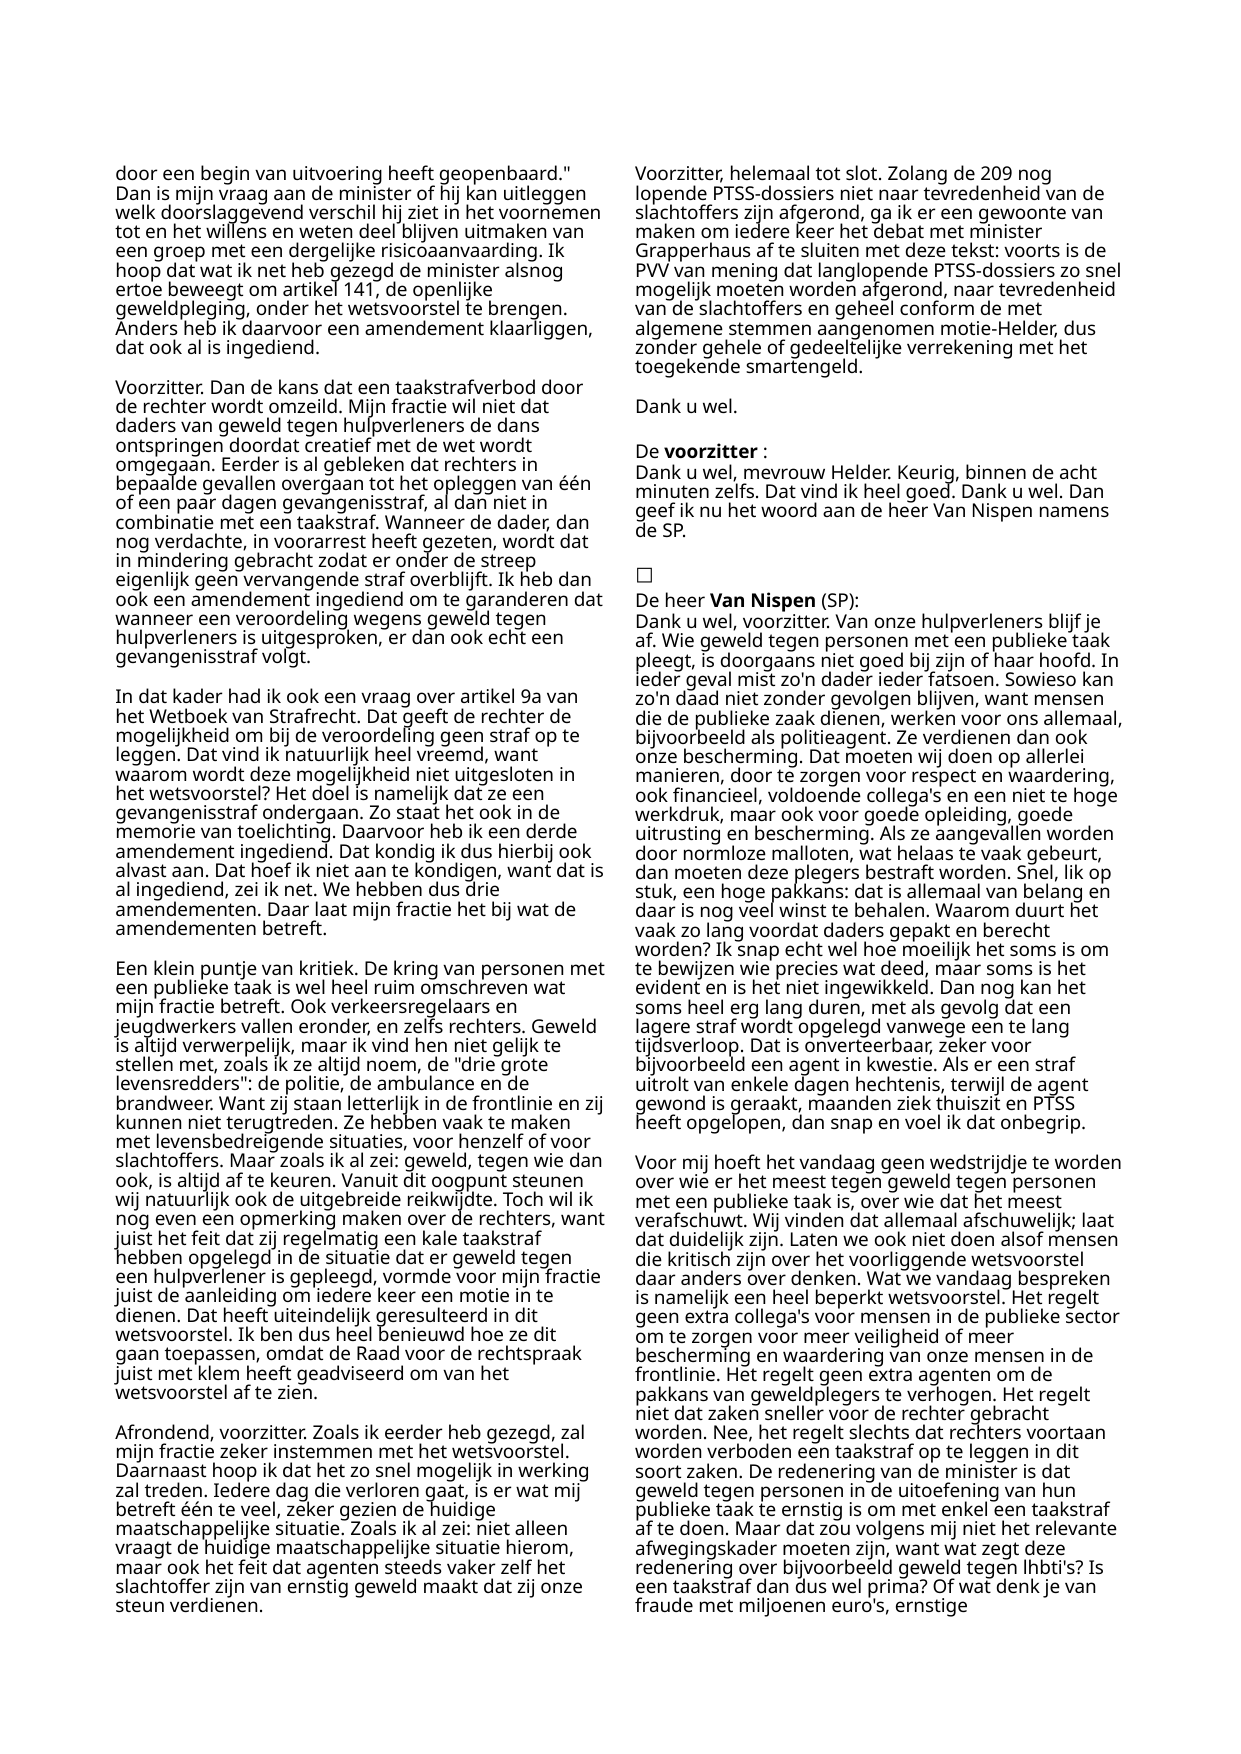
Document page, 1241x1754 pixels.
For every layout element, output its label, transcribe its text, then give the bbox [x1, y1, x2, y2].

text In dat kader had ik ook een vraag over artikel 9a van het Wetboek van Strafrecht. Dat geeft de rechter de mogelijkheid om bij de veroordeling geen straf op te leggen. Dat vind ik natuurlijk heel vreemd, want waarom wordt deze mogelijkheid niet uitgesloten in het wetsvoorstel? Het doel is namelijk dat ze een gevangenisstraf ondergaan. Zo staat het ook in de memorie van toelichting. Daarvoor heb ik een derde amendement ingediend. Dat kondig ik dus hierbij ook alvast aan. Dat hoef ik niet aan te kondigen, want dat is al ingediend, zei ik net. We hebben dus drie amendementen. Daar laat mijn fractie het bij wat de amendementen betreft. [115, 688, 605, 939]
text Dank u wel, mevrouw Helder. Keurig, binnen de acht minuten zelfs. Dat vind ik heel goed. Dank u wel. Dan geef ik nu het woord aan de heer Van Nispen namens de SP. [635, 464, 1125, 541]
text De heer Van Nispen (SP): [635, 587, 1125, 613]
text ⬜ [635, 562, 1125, 587]
text De voorzitter : [635, 438, 1125, 464]
text Voorzitter. Dan de kans dat een taakstrafverbod door de rechter wordt omzeild. Mijn fractie wil niet dat daders van geweld tegen hulpverleners de dans ontspringen doordat creatief met de wet wordt omgegaan. Eerder is al gebleken dat rechters in bepaalde gevallen overgaan tot het opleggen van één of een paar dagen gevangenisstraf, al dan niet in combinatie met een taakstraf. Wanneer de dader, dan nog verdachte, in voorarrest heeft gezeten, wordt dat in mindering gebracht zodat er onder de streep eigenlijk geen vervangende straf overblijft. Ik heb dan ook een amendement ingediend om te garanderen dat wanneer een veroordeling wegens geweld tegen hulpverleners is uitgesproken, er dan ook echt een gevangenisstraf volgt. [115, 379, 605, 668]
text door een begin van uitvoering heeft geopenbaard." Dan is mijn vraag aan de minister of hij kan uitleggen welk doorslaggevend verschil hij ziet in het voornemen tot en het willens en weten deel blijven uitmaken van een groep met een dergelijke risicoaanvaarding. Ik hoop dat wat ik net heb gezegd de minister alsnog ertoe beweegt om artikel 141, de openlijke geweldpleging, onder het wetsvoorstel te brengen. Anders heb ik daarvoor een amendement klaarliggen, dat ook al is ingediend. [115, 165, 605, 358]
text Dank u wel, voorzitter. Van onze hulpverleners blijf je af. Wie geweld tegen personen met een publieke taak pleegt, is doorgaans niet goed bij zijn of haar hoofd. In ieder geval mist zo'n dader ieder fatsoen. Sowieso kan zo'n daad niet zonder gevolgen blijven, want mensen die de publieke zaak dienen, werken voor ons allemaal, bijvoorbeeld als politieagent. Ze verdienen dan ook onze bescherming. Dat moeten wij doen op allerlei manieren, door te zorgen voor respect en waardering, ook financieel, voldoende collega's en een niet te hoge werkdruk, maar ook voor goede opleiding, goede uitrusting en bescherming. Als ze aangevallen worden door normloze malloten, wat helaas te vaak gebeurt, dan moeten deze plegers bestraft worden. Snel, lik op stuk, een hoge pakkans: dat is allemaal van belang en daar is nog veel winst te behalen. Waarom duurt het vaak zo lang voordat daders gepakt en berecht worden? Ik snap echt wel hoe moeilijk het soms is om te bewijzen wie precies wat deed, maar soms is het evident en is het niet ingewikkeld. Dan nog kan het soms heel erg lang duren, met als gevolg dat een lagere straf wordt opgelegd vanwege een te lang tijdsverloop. Dat is onverteerbaar, zeker voor bijvoorbeeld een agent in kwestie. Als er een straf uitrolt van enkele dagen hechtenis, terwijl de agent gewond is geraakt, maanden ziek thuiszit en PTSS heeft opgelopen, dan snap en voel ik dat onbegrip. [635, 613, 1125, 1133]
text Afrondend, voorzitter. Zoals ik eerder heb gezegd, zal mijn fractie zeker instemmen met het wetsvoorstel. Daarnaast hoop ik dat het zo snel mogelijk in werking zal treden. Iedere dag die verloren gaat, is er wat mij betreft één te veel, zeker gezien de huidige maatschappelijke situatie. Zoals ik al zei: niet alleen vraagt de huidige maatschappelijke situatie hierom, maar ook het feit dat agenten steeds vaker zelf het slachtoffer zijn van ernstig geweld maakt dat zij onze steun verdienen. [115, 1424, 605, 1616]
text Voorzitter, helemaal tot slot. Zolang de 209 nog lopende PTSS-dossiers niet naar tevredenheid van de slachtoffers zijn afgerond, ga ik er een gewoonte van maken om iedere keer het debat met minister Grapperhaus af te sluiten met deze tekst: voorts is de PVV van mening dat langlopende PTSS-dossiers zo snel mogelijk moeten worden afgerond, naar tevredenheid van de slachtoffers en geheel conform de met algemene stemmen aangenomen motie-Helder, dus zonder gehele of gedeeltelijke verrekening met het toegekende smartengeld. [635, 165, 1125, 377]
text Voor mij hoeft het vandaag geen wedstrijdje te worden over wie er het meest tegen geweld tegen personen met een publieke taak is, over wie dat het meest verafschuwt. Wij vinden dat allemaal afschuwelijk; laat dat duidelijk zijn. Laten we ook niet doen alsof mensen die kritisch zijn over het voorliggende wetsvoorstel daar anders over denken. Wat we vandaag bespreken is namelijk een heel beperkt wetsvoorstel. Het regelt geen extra collega's voor mensen in de publieke sector om te zorgen voor meer veiligheid of meer bescherming en waardering van onze mensen in de frontlinie. Het regelt geen extra agenten om de pakkans van geweldplegers te verhogen. Het regelt niet dat zaken sneller voor de rechter gebracht worden. Nee, het regelt slechts dat rechters voortaan worden verboden een taakstraf op te leggen in dit soort zaken. De redenering van de minister is dat geweld tegen personen in de uitoefening van hun publieke taak te ernstig is om met enkel een taakstraf af te doen. Maar dat zou volgens mij niet het relevante afwegingskader moeten zijn, want wat zegt deze redenering over bijvoorbeeld geweld tegen lhbti's? Is een taakstraf dan dus wel prima? Of wat denk je van fraude met miljoenen euro's, ernstige [635, 1154, 1125, 1617]
text Een klein puntje van kritiek. De kring van personen met een publieke taak is wel heel ruim omschreven wat mijn fractie betreft. Ook verkeersregelaars en jeugdwerkers vallen eronder, en zelfs rechters. Geweld is altijd verwerpelijk, maar ik vind hen niet gelijk te stellen met, zoals ik ze altijd noem, de "drie grote levensredders": de politie, de ambulance en de brandweer. Want zij staan letterlijk in de frontlinie en zij kunnen niet terugtreden. Ze hebben vaak te maken met levensbedreigende situaties, voor henzelf of voor slachtoffers. Maar zoals ik al zei: geweld, tegen wie dan ook, is altijd af te keuren. Vanuit dit oogpunt steunen wij natuurlijk ook de uitgebreide reikwijdte. Toch wil ik nog even een opmerking maken over de rechters, want juist het feit dat zij regelmatig een kale taakstraf hebben opgelegd in de situatie dat er geweld tegen een hulpverlener is gepleegd, vormde voor mijn fractie juist de aanleiding om iedere keer een motie in te dienen. Dat heeft uiteindelijk geresulteerd in dit wetsvoorstel. Ik ben dus heel benieuwd hoe ze dit gaan toepassen, omdat de Raad voor de rechtspraak juist met klem heeft geadviseerd om van het wetsvoorstel af te zien. [115, 960, 605, 1403]
text Dank u wel. [635, 398, 1125, 417]
